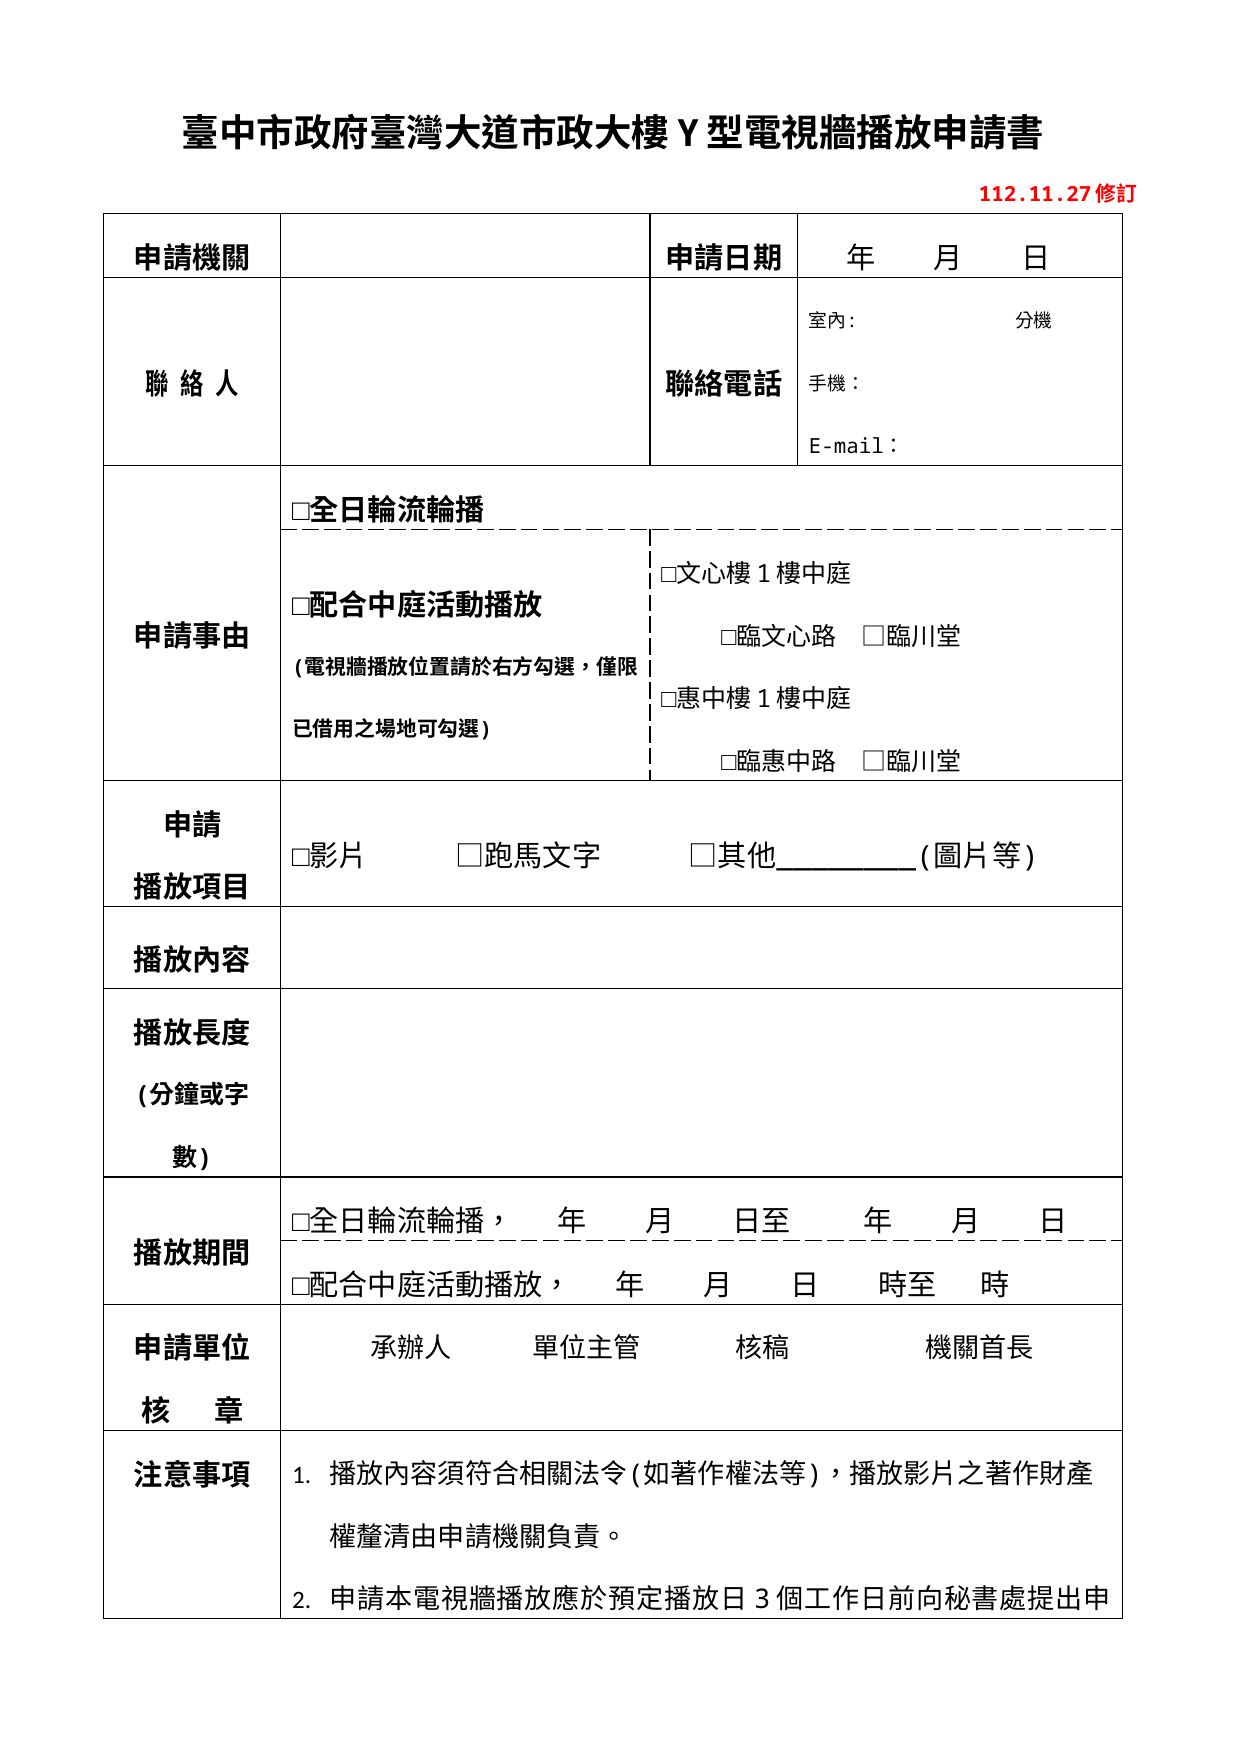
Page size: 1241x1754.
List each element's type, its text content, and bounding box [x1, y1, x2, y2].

table_cell □文心樓1樓中庭 □臨文心路 □臨川堂 □惠中樓1樓中庭 □臨惠中路 □臨川堂 [650, 529, 1122, 780]
table_cell □全日輪流輪播 [281, 466, 1122, 529]
table_header 申請機關 [104, 214, 280, 277]
table_cell [281, 989, 1122, 1176]
table_cell 播放內容須符合相關法令(如著作權法等)，播放影片之著作財產權釐清由申請機關負責。 申請本電視牆播放應於預定播放日3個工作日前向秘書處提出申 [281, 1431, 1122, 1618]
table_cell 室內: 分機 手機： E-mail： [798, 278, 1122, 465]
table_cell 申請 播放項目 [104, 781, 280, 906]
table_cell □全日輪流輪播， 年 月 日至 年 月 日 [281, 1178, 1122, 1240]
table_cell 播放內容 [104, 907, 280, 988]
table_cell 注意事項 [104, 1431, 280, 1618]
table_cell 播放長度 (分鐘或字數) [104, 989, 280, 1176]
table_header 年 月 日 [798, 214, 1122, 277]
table_cell 申請單位 核 章 [104, 1305, 280, 1429]
table_cell 聯絡電話 [651, 278, 797, 465]
table_cell □配合中庭活動播放 (電視牆播放位置請於右方勾選，僅限已借用之場地可勾選) [281, 529, 650, 780]
table_cell 播放期間 [104, 1178, 280, 1303]
table_cell [281, 278, 649, 465]
table_header 申請日期 [651, 214, 797, 277]
table_cell 承辦人 單位主管 核稿 機關首長 [281, 1305, 1122, 1429]
table_cell [281, 907, 1122, 988]
table_cell □配合中庭活動播放， 年 月 日 時至 時 [281, 1240, 1122, 1303]
text 112.11.27修訂 [89, 151, 1137, 213]
table_cell 聯絡人 [104, 278, 280, 465]
table_cell □影片 □跑馬文字 □其他________(圖片等) [281, 781, 1122, 906]
text 臺中市政府臺灣大道市政大樓Y型電視牆播放申請書 [89, 88, 1137, 151]
table_cell 申請事由 [104, 466, 280, 780]
table_header [281, 214, 649, 277]
